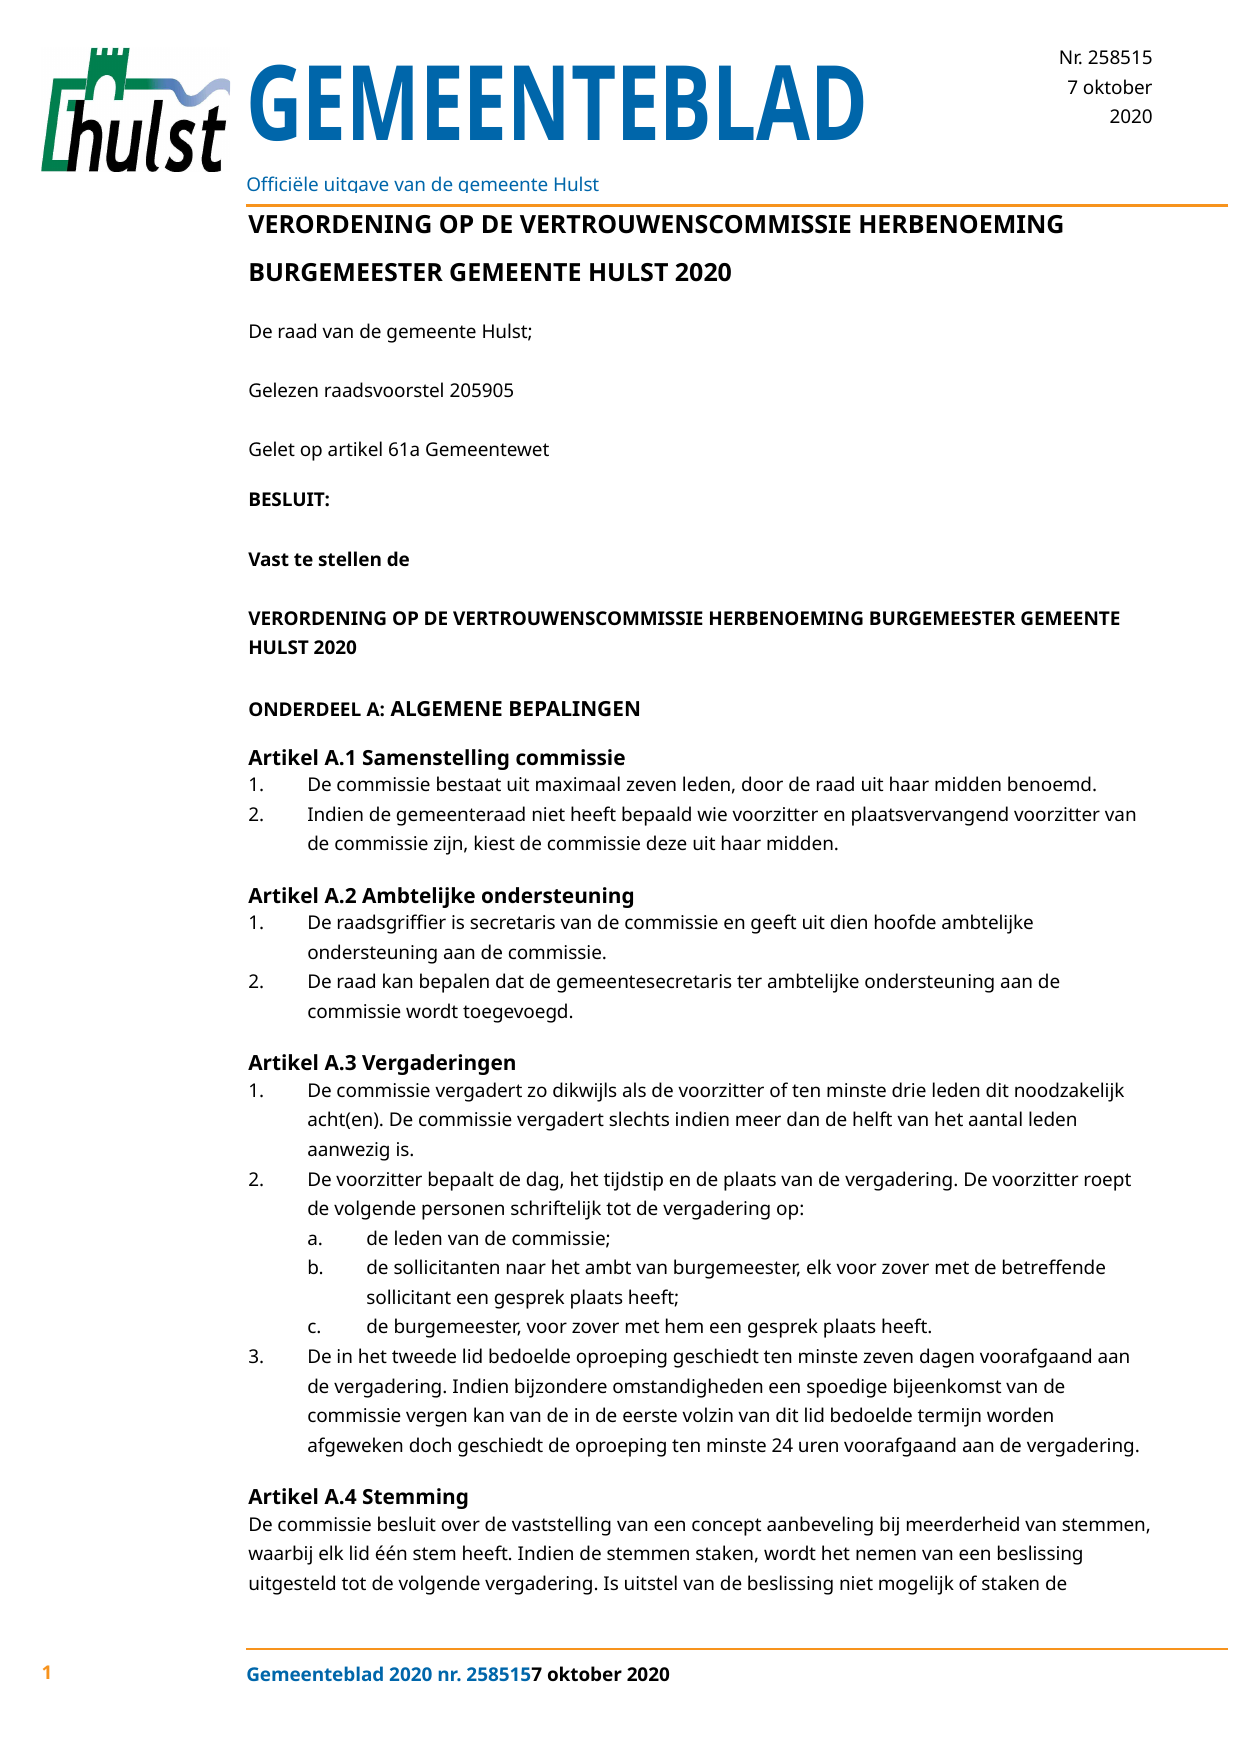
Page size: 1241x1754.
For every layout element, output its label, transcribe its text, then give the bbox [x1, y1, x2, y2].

text Artikel A.3 Vergaderingen [248, 1048, 1152, 1077]
list De raad kan bepalen dat de gemeentesecretaris ter ambtelijke ondersteuning aan de commissie wordt toegevoegd. [248, 968, 1152, 1024]
list De commissie bestaat uit maximaal zeven leden, door de raad uit haar midden benoemd. [248, 771, 1152, 797]
text De commissie besluit over de vaststelling van een concept aanbeveling bij meerderheid van stemmen, waarbij elk lid één stem heeft. Indien de stemmen staken, wordt het nemen van een beslissing uitgesteld tot de volgende vergadering. Is uitstel van de beslissing niet mogelijk of staken de [248, 1511, 1152, 1596]
text Gelezen raadsvoorstel 205905 [248, 377, 1152, 403]
text Artikel A.2 Ambtelijke ondersteuning [248, 881, 1152, 909]
text Vast te stellen de [248, 546, 1152, 571]
text Gelet op artikel 61a Gemeentewet [248, 436, 1152, 462]
text Artikel A.1 Samenstelling commissie [248, 743, 1152, 771]
list De voorzitter bepaalt de dag, het tijdstip en de plaats van de vergadering. De voorzitter roept de volgende personen schriftelijk tot de vergadering op: [248, 1166, 1152, 1221]
picture [41, 47, 231, 172]
text Artikel A.4 Stemming [248, 1482, 1152, 1511]
text VERORDENING OP DE VERTROUWENSCOMMISSIE HERBENOEMING BURGEMEESTER GEMEENTE HULST 2020 [248, 605, 1152, 660]
list de leden van de commissie; [307, 1225, 1152, 1251]
list De raadsgriffier is secretaris van de commissie en geeft uit dien hoofde ambtelijke ondersteuning aan de commissie. [248, 909, 1152, 965]
text BESLUIT: [248, 487, 1152, 512]
text VERORDENING OP DE VERTROUWENSCOMMISSIE HERBENOEMING BURGEMEESTER GEMEENTE HULST 2020 [248, 207, 1152, 288]
list de sollicitanten naar het ambt van burgemeester, elk voor zover met de betreffende sollicitant een gesprek plaats heeft; [307, 1254, 1152, 1310]
list De commissie vergadert zo dikwijls als de voorzitter of ten minste drie leden dit noodzakelijk acht(en). De commissie vergadert slechts indien meer dan de helft van het aantal leden aanwezig is. [248, 1077, 1152, 1162]
list De in het tweede lid bedoelde oproeping geschiedt ten minste zeven dagen voorafgaand aan de vergadering. Indien bijzondere omstandigheden een spoedige bijeenkomst van de commissie vergen kan van de in de eerste volzin van dit lid bedoelde termijn worden afgeweken doch geschiedt de oproeping ten minste 24 uren voorafgaand aan de vergadering. [248, 1343, 1152, 1458]
text ONDERDEEL A: ALGEMENE BEPALINGEN [248, 694, 1152, 722]
list Indien de gemeenteraad niet heeft bepaald wie voorzitter en plaatsvervangend voorzitter van de commissie zijn, kiest de commissie deze uit haar midden. [248, 801, 1152, 856]
list de burgemeester, voor zover met hem een gesprek plaats heeft. [307, 1314, 1152, 1339]
text De raad van de gemeente Hulst; [248, 318, 1152, 344]
